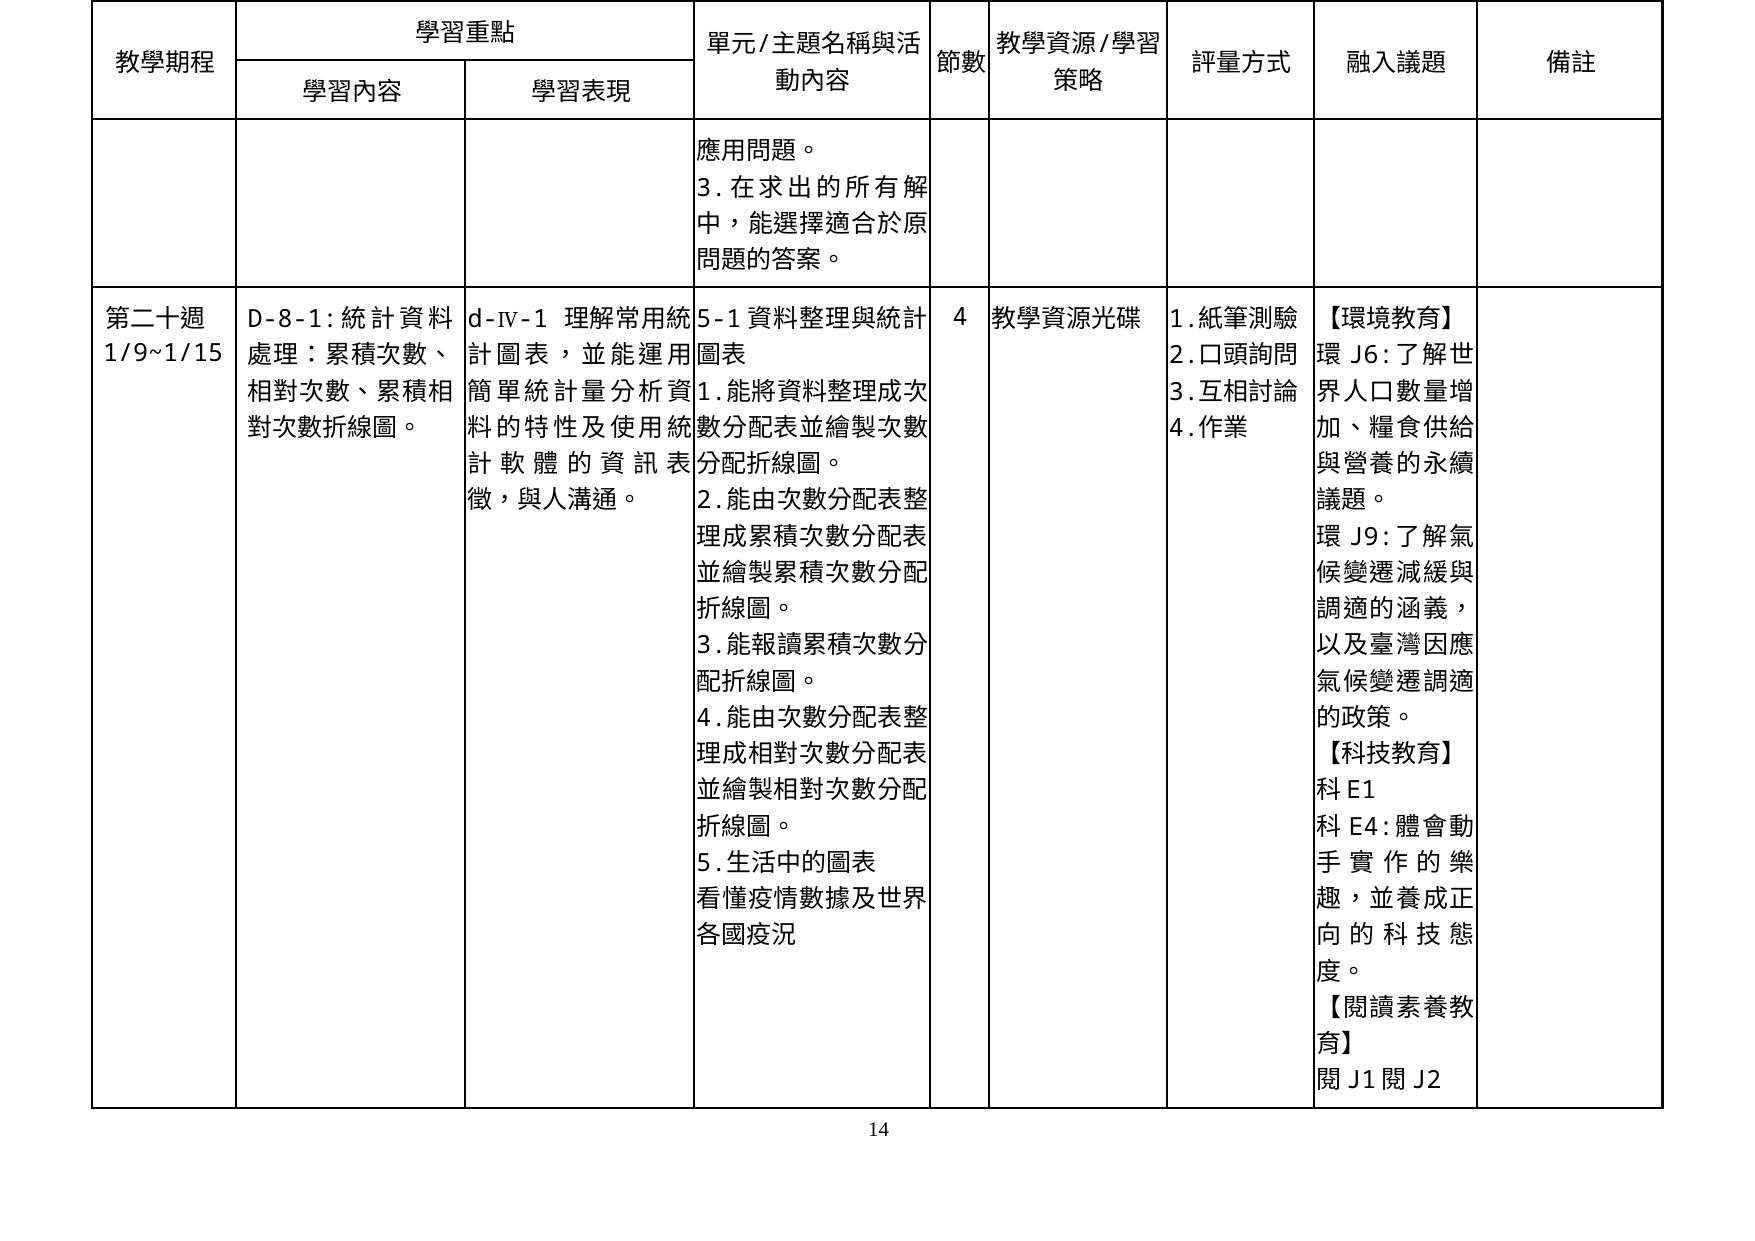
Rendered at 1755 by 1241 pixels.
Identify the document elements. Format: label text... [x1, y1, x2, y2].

table_header 單元/主題名稱與活動內容 [695, 2, 929, 118]
table_header 備註 [1478, 2, 1661, 118]
table_cell [1315, 120, 1476, 286]
table_cell 學習表現 [466, 61, 693, 118]
table_header 評量方式 [1168, 2, 1313, 118]
table_cell [931, 120, 988, 286]
table_cell [1478, 120, 1661, 286]
table_cell [237, 120, 464, 286]
table_header 教學期程 [93, 2, 235, 118]
table_cell 4-2配方法與公式解 1.能解形如x2＝b，b0的一元二次方程式。 2.解(x±a)2＝b，b＞0的一元二次方程式。 3.利用和、差的平方公式將x2±ax的式子配成完全平方式。 4.能利用配方法解形如x2±ax＋b＝0的一元二次方程式。 4-3應用問題 1.根據實際問題，依題意列出方程式，並化簡整理成一元二次方程式。 2.利用已學過的方法解一元二次方程式的應用問題。 3.在求出的所有解中，能選擇適合於原問題的答案。 [695, 120, 929, 286]
table_cell [990, 120, 1166, 286]
table_header 教學資源/學習策略 [990, 2, 1166, 118]
table_header 融入議題 [1315, 2, 1476, 118]
table_header 學習重點 [237, 2, 693, 59]
table_cell 學習內容 [237, 61, 464, 118]
table_cell 第二十週1/9~1/15 [93, 288, 235, 1107]
table_cell 4 [931, 288, 988, 1107]
table_cell 教學資源光碟 [990, 288, 1166, 1107]
table_cell 5-1資料整理與統計圖表 1.能將資料整理成次數分配表並繪製次數分配折線圖。 2.能由次數分配表整理成累積次數分配表並繪製累積次數分配折線圖。 3.能報讀累積次數分配折線圖。 4.能由次數分配表整理成相對次數分配表並繪製相對次數分配折線圖。 5.生活中的圖表 看懂疫情數據及世界各國疫況 [695, 288, 929, 1107]
table_cell [1168, 120, 1313, 286]
table_header 節數 [931, 2, 988, 118]
table_cell [93, 120, 235, 286]
table_cell D-8-1:統計資料處理：累積次數、相對次數、累積相對次數折線圖。 [237, 288, 464, 1107]
table_cell d-Ⅳ-1 理解常用統計圖表，並能運用簡單統計量分析資料的特性及使用統計軟體的資訊表徵，與人溝通。 [466, 288, 693, 1107]
table_cell [1478, 288, 1661, 1107]
table_cell 【環境教育】 環J6:了解世界人口數量增加、糧食供給與營養的永續議題。 環J9:了解氣候變遷減緩與調適的涵義，以及臺灣因應氣候變遷調適的政策。 【科技教育】 科E1 科E4:體會動手實作的樂趣，並養成正向的科技態度。 【閱讀素養教育】 閱J1閱J2 [1315, 288, 1476, 1107]
table_cell 1.紙筆測驗 2.口頭詢問 3.互相討論 4.作業 [1168, 288, 1313, 1107]
table_cell [466, 120, 693, 286]
